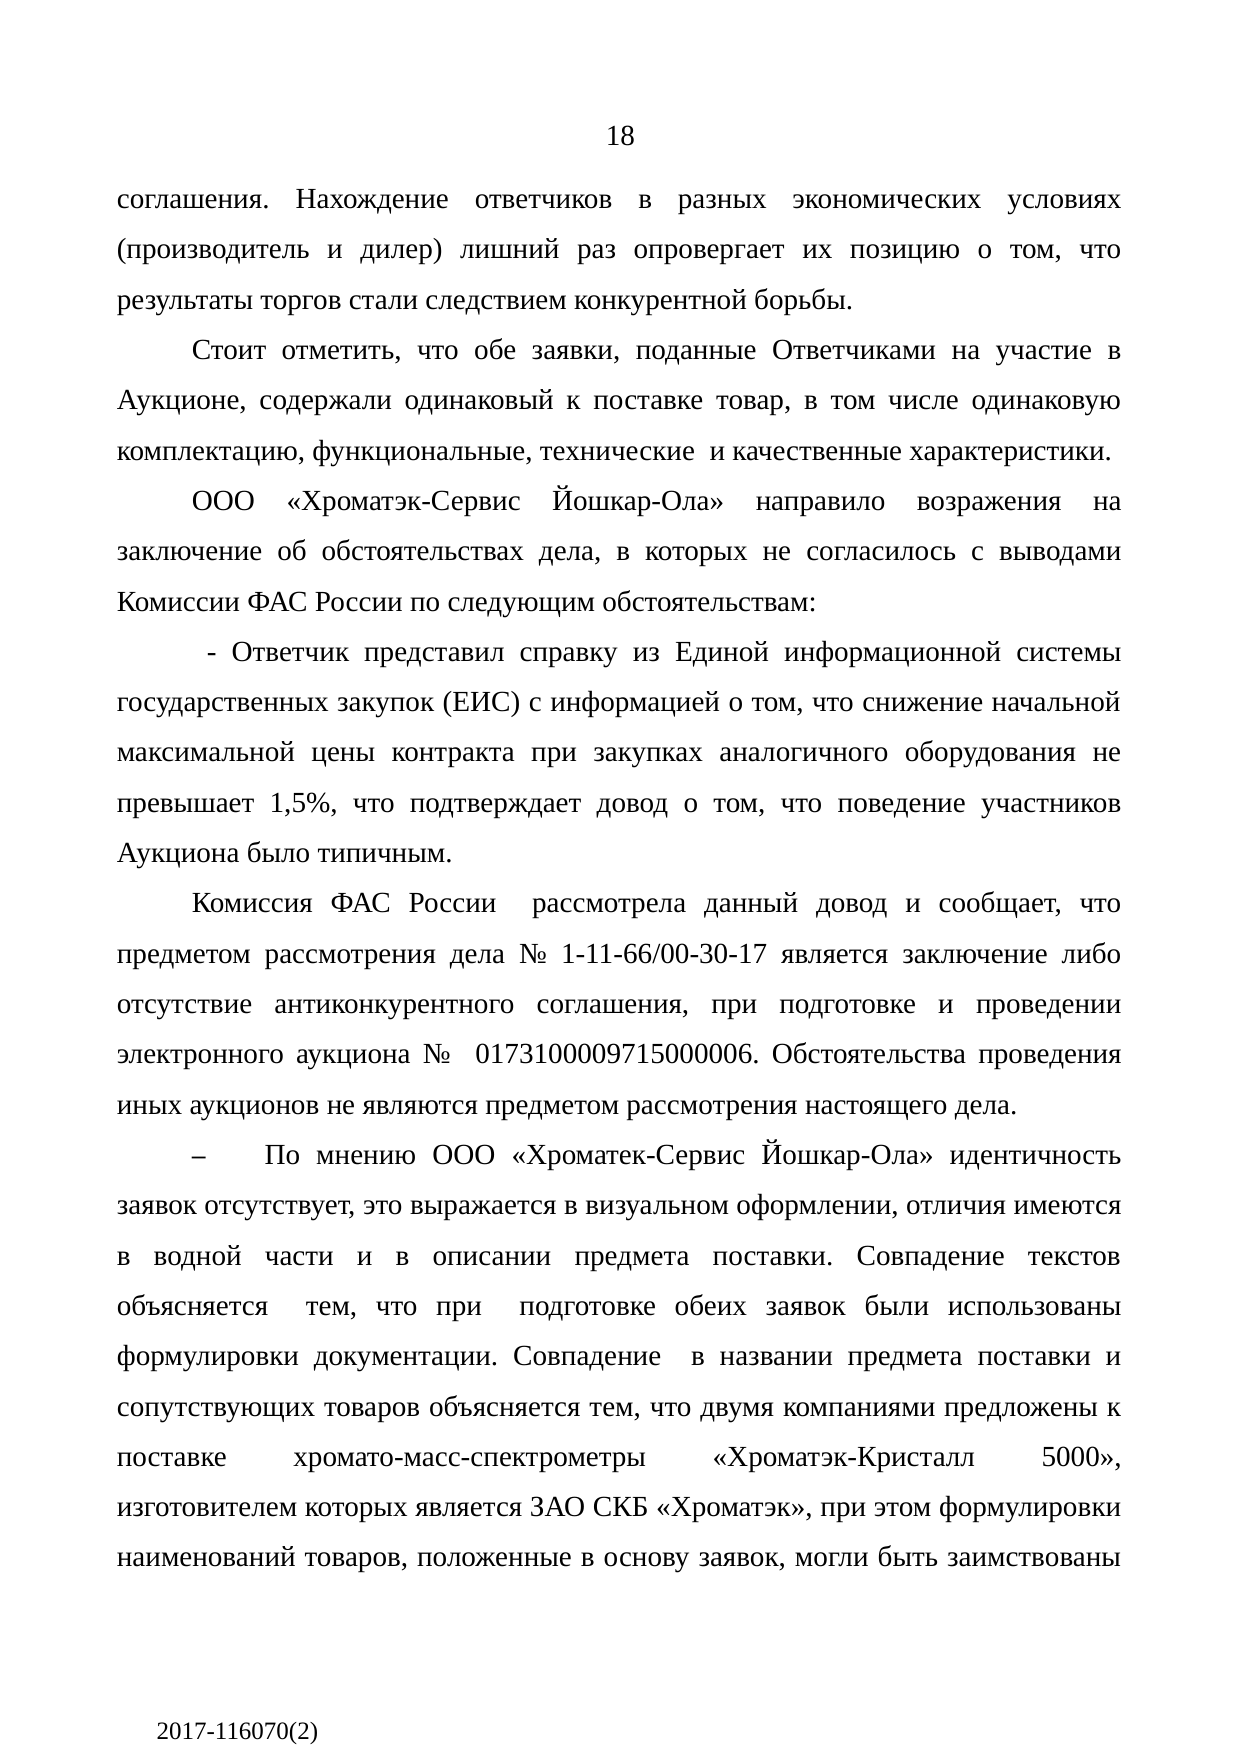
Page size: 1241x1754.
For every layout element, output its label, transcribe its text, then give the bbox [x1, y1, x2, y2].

list По мнению ООО «Хроматек-Сервис Йошкар-Ола» идентичность заявок отсутствует, это выражается в визуальном оформлении, отличия имеются в водной части и в описании предмета поставки. Совпадение текстов объясняется тем, что при подготовке обеих заявок были использованы формулировки документации. Совпадение в названии предмета поставки и сопутствующих товаров объясняется тем, что двумя компаниями предложены к поставке хромато-масс-спектрометры «Хроматэк-Кристалл 5000», изготовителем которых является ЗАО СКБ «Хроматэк», при этом формулировки наименований товаров, положенные в основу заявок, могли быть заимствованы [117, 1137, 1122, 1573]
text Комиссия ФАС России рассмотрела данный довод и сообщает, что предметом рассмотрения дела № 1-11-66/00-30-17 является заключение либо отсутствие антиконкурентного соглашения, при подготовке и проведении электронного аукциона № 0173100009715000006. Обстоятельства проведения иных аукционов не являются предметом рассмотрения настоящего дела. [117, 886, 1122, 1120]
text соглашения. Нахождение ответчиков в разных экономических условиях (производитель и дилер) лишний раз опровергает их позицию о том, что результаты торгов стали следствием конкурентной борьбы. [117, 181, 1122, 315]
text ООО «Хроматэк-Сервис Йошкар-Ола» направило возражения на заключение об обстоятельствах дела, в которых не согласилось с выводами Комиссии ФАС России по следующим обстоятельствам: [117, 483, 1122, 617]
text Стоит отметить, что обе заявки, поданные Ответчиками на участие в Аукционе, содержали одинаковый к поставке товар, в том числе одинаковую комплектацию, функциональные, технические и качественные характеристики. [117, 332, 1122, 466]
text - Ответчик представил справку из Единой информационной системы государственных закупок (ЕИС) с информацией о том, что снижение начальной максимальной цены контракта при закупках аналогичного оборудования не превышает 1,5%, что подтверждает довод о том, что поведение участников Аукциона было типичным. [117, 634, 1122, 869]
